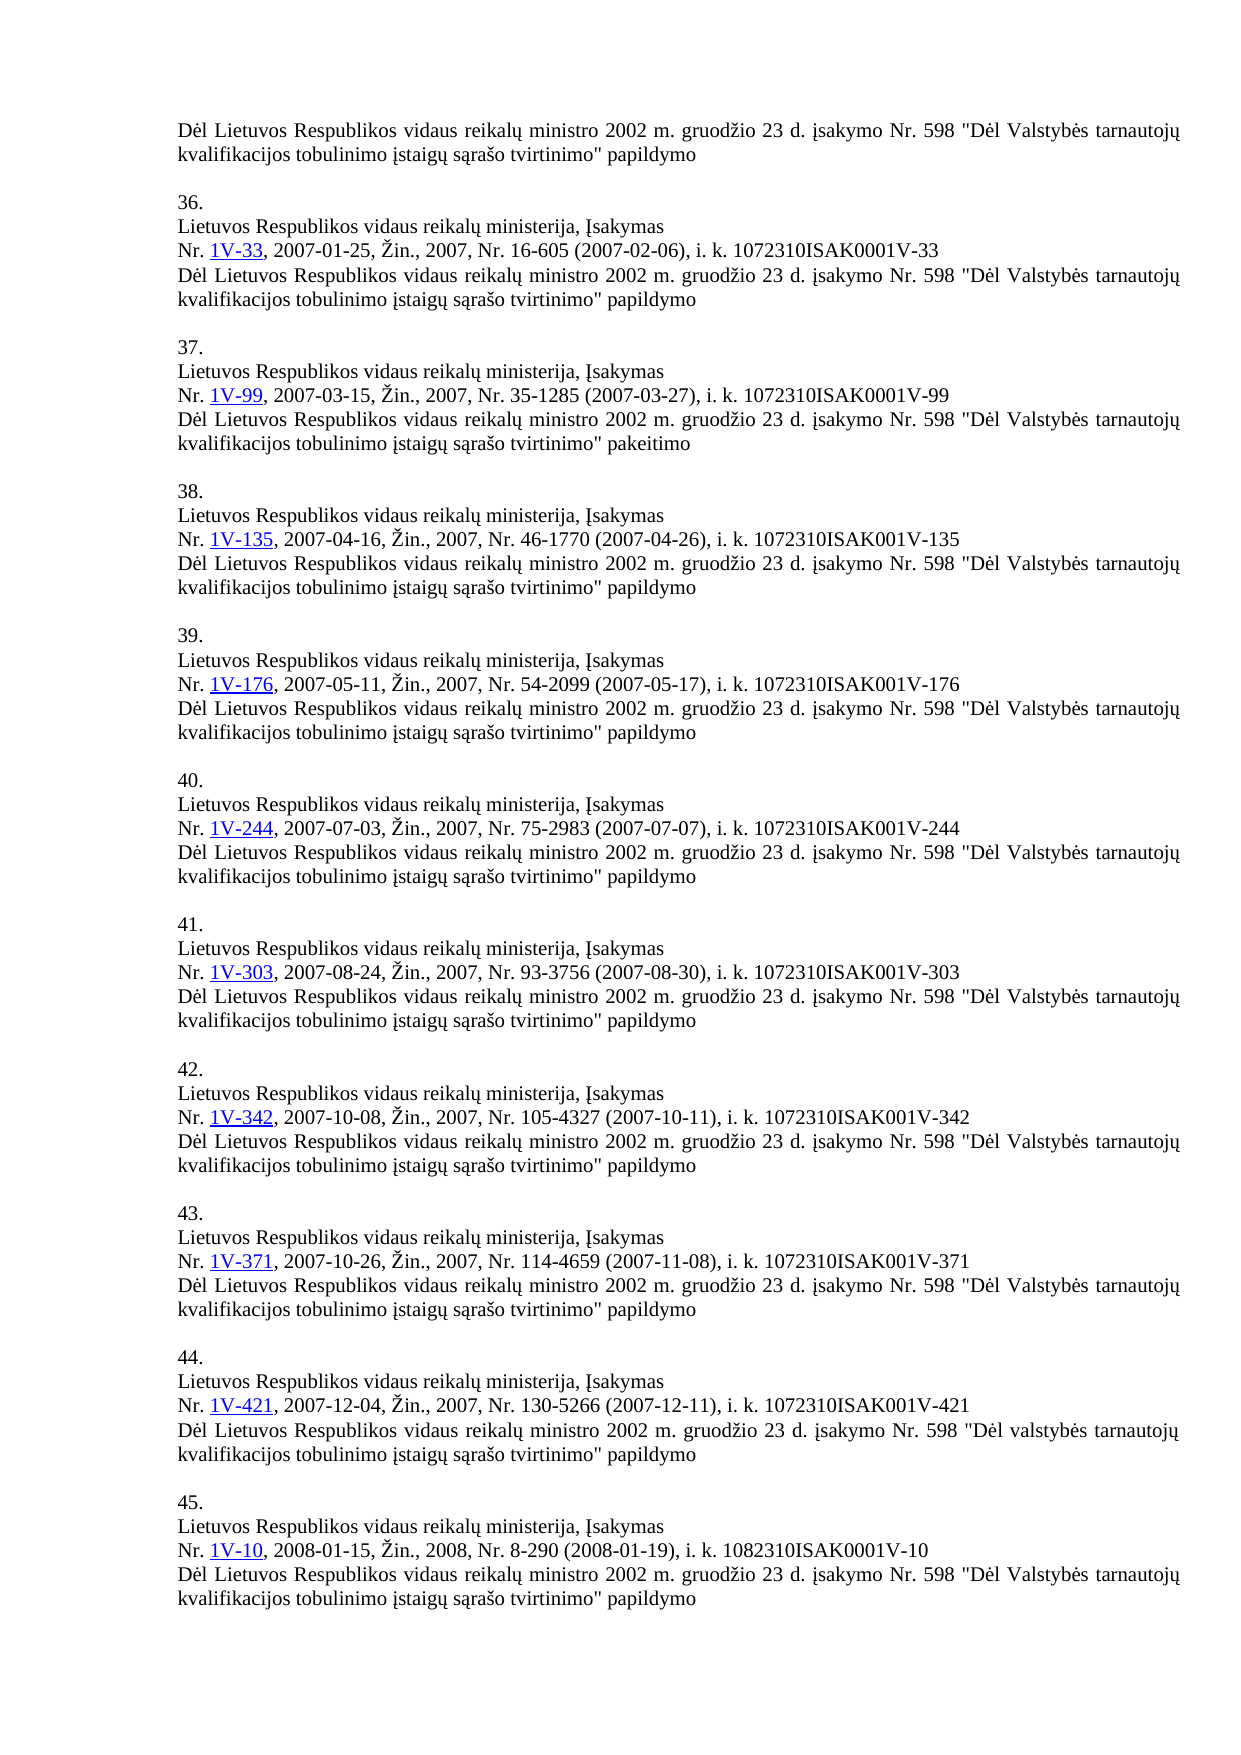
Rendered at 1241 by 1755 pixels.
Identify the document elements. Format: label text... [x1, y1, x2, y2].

text Nr. 1V-303, 2007-08-24, Žin., 2007, Nr. 93-3756 (2007-08-30), i. k. 1072310ISAK001V-303 [177, 960, 1181, 984]
text Dėl Lietuvos Respublikos vidaus reikalų ministro 2002 m. gruodžio 23 d. įsakymo Nr. 598 "Dėl Valstybės tarnautojų kvalifikacijos tobulinimo įstaigų sąrašo tvirtinimo" pakeitimo [177, 407, 1181, 455]
text Nr. 1V-33, 2007-01-25, Žin., 2007, Nr. 16-605 (2007-02-06), i. k. 1072310ISAK0001V-33 [177, 238, 1181, 262]
text 43. [177, 1201, 1181, 1225]
text 44. [177, 1345, 1181, 1369]
text 42. [177, 1057, 1181, 1081]
text Dėl Lietuvos Respublikos vidaus reikalų ministro 2002 m. gruodžio 23 d. įsakymo Nr. 598 "Dėl Valstybės tarnautojų kvalifikacijos tobulinimo įstaigų sąrašo tvirtinimo" papildymo [177, 118, 1181, 166]
text Lietuvos Respublikos vidaus reikalų ministerija, Įsakymas [177, 359, 1181, 383]
text Nr. 1V-10, 2008-01-15, Žin., 2008, Nr. 8-290 (2008-01-19), i. k. 1082310ISAK0001V-10 [177, 1538, 1181, 1562]
text Dėl Lietuvos Respublikos vidaus reikalų ministro 2002 m. gruodžio 23 d. įsakymo Nr. 598 "Dėl Valstybės tarnautojų kvalifikacijos tobulinimo įstaigų sąrašo tvirtinimo" papildymo [177, 1129, 1181, 1177]
text Nr. 1V-176, 2007-05-11, Žin., 2007, Nr. 54-2099 (2007-05-17), i. k. 1072310ISAK001V-176 [177, 672, 1181, 696]
text Nr. 1V-371, 2007-10-26, Žin., 2007, Nr. 114-4659 (2007-11-08), i. k. 1072310ISAK001V-371 [177, 1249, 1181, 1273]
text Lietuvos Respublikos vidaus reikalų ministerija, Įsakymas [177, 792, 1181, 816]
text 40. [177, 768, 1181, 792]
text Dėl Lietuvos Respublikos vidaus reikalų ministro 2002 m. gruodžio 23 d. įsakymo Nr. 598 "Dėl Valstybės tarnautojų kvalifikacijos tobulinimo įstaigų sąrašo tvirtinimo" papildymo [177, 1562, 1181, 1610]
text Nr. 1V-421, 2007-12-04, Žin., 2007, Nr. 130-5266 (2007-12-11), i. k. 1072310ISAK001V-421 [177, 1393, 1181, 1417]
text Dėl Lietuvos Respublikos vidaus reikalų ministro 2002 m. gruodžio 23 d. įsakymo Nr. 598 "Dėl Valstybės tarnautojų kvalifikacijos tobulinimo įstaigų sąrašo tvirtinimo" papildymo [177, 984, 1181, 1032]
text Lietuvos Respublikos vidaus reikalų ministerija, Įsakymas [177, 647, 1181, 672]
text Nr. 1V-135, 2007-04-16, Žin., 2007, Nr. 46-1770 (2007-04-26), i. k. 1072310ISAK001V-135 [177, 527, 1181, 551]
text 36. [177, 190, 1181, 214]
text Dėl Lietuvos Respublikos vidaus reikalų ministro 2002 m. gruodžio 23 d. įsakymo Nr. 598 "Dėl Valstybės tarnautojų kvalifikacijos tobulinimo įstaigų sąrašo tvirtinimo" papildymo [177, 840, 1181, 888]
text 37. [177, 335, 1181, 359]
text Lietuvos Respublikos vidaus reikalų ministerija, Įsakymas [177, 1081, 1181, 1105]
text Dėl Lietuvos Respublikos vidaus reikalų ministro 2002 m. gruodžio 23 d. įsakymo Nr. 598 "Dėl Valstybės tarnautojų kvalifikacijos tobulinimo įstaigų sąrašo tvirtinimo" papildymo [177, 696, 1181, 744]
text Lietuvos Respublikos vidaus reikalų ministerija, Įsakymas [177, 1369, 1181, 1393]
text Nr. 1V-99, 2007-03-15, Žin., 2007, Nr. 35-1285 (2007-03-27), i. k. 1072310ISAK0001V-99 [177, 383, 1181, 407]
text Lietuvos Respublikos vidaus reikalų ministerija, Įsakymas [177, 503, 1181, 527]
text 45. [177, 1490, 1181, 1514]
text Lietuvos Respublikos vidaus reikalų ministerija, Įsakymas [177, 936, 1181, 960]
text 39. [177, 623, 1181, 647]
text Dėl Lietuvos Respublikos vidaus reikalų ministro 2002 m. gruodžio 23 d. įsakymo Nr. 598 "Dėl Valstybės tarnautojų kvalifikacijos tobulinimo įstaigų sąrašo tvirtinimo" papildymo [177, 1273, 1181, 1321]
text Lietuvos Respublikos vidaus reikalų ministerija, Įsakymas [177, 214, 1181, 238]
text Lietuvos Respublikos vidaus reikalų ministerija, Įsakymas [177, 1514, 1181, 1538]
text Dėl Lietuvos Respublikos vidaus reikalų ministro 2002 m. gruodžio 23 d. įsakymo Nr. 598 "Dėl Valstybės tarnautojų kvalifikacijos tobulinimo įstaigų sąrašo tvirtinimo" papildymo [177, 551, 1181, 599]
text Dėl Lietuvos Respublikos vidaus reikalų ministro 2002 m. gruodžio 23 d. įsakymo Nr. 598 "Dėl valstybės tarnautojų kvalifikacijos tobulinimo įstaigų sąrašo tvirtinimo" papildymo [177, 1417, 1181, 1466]
text Dėl Lietuvos Respublikos vidaus reikalų ministro 2002 m. gruodžio 23 d. įsakymo Nr. 598 "Dėl Valstybės tarnautojų kvalifikacijos tobulinimo įstaigų sąrašo tvirtinimo" papildymo [177, 262, 1181, 311]
text 41. [177, 912, 1181, 936]
text Lietuvos Respublikos vidaus reikalų ministerija, Įsakymas [177, 1225, 1181, 1249]
text Nr. 1V-244, 2007-07-03, Žin., 2007, Nr. 75-2983 (2007-07-07), i. k. 1072310ISAK001V-244 [177, 816, 1181, 840]
text Nr. 1V-342, 2007-10-08, Žin., 2007, Nr. 105-4327 (2007-10-11), i. k. 1072310ISAK001V-342 [177, 1105, 1181, 1129]
text 38. [177, 479, 1181, 503]
